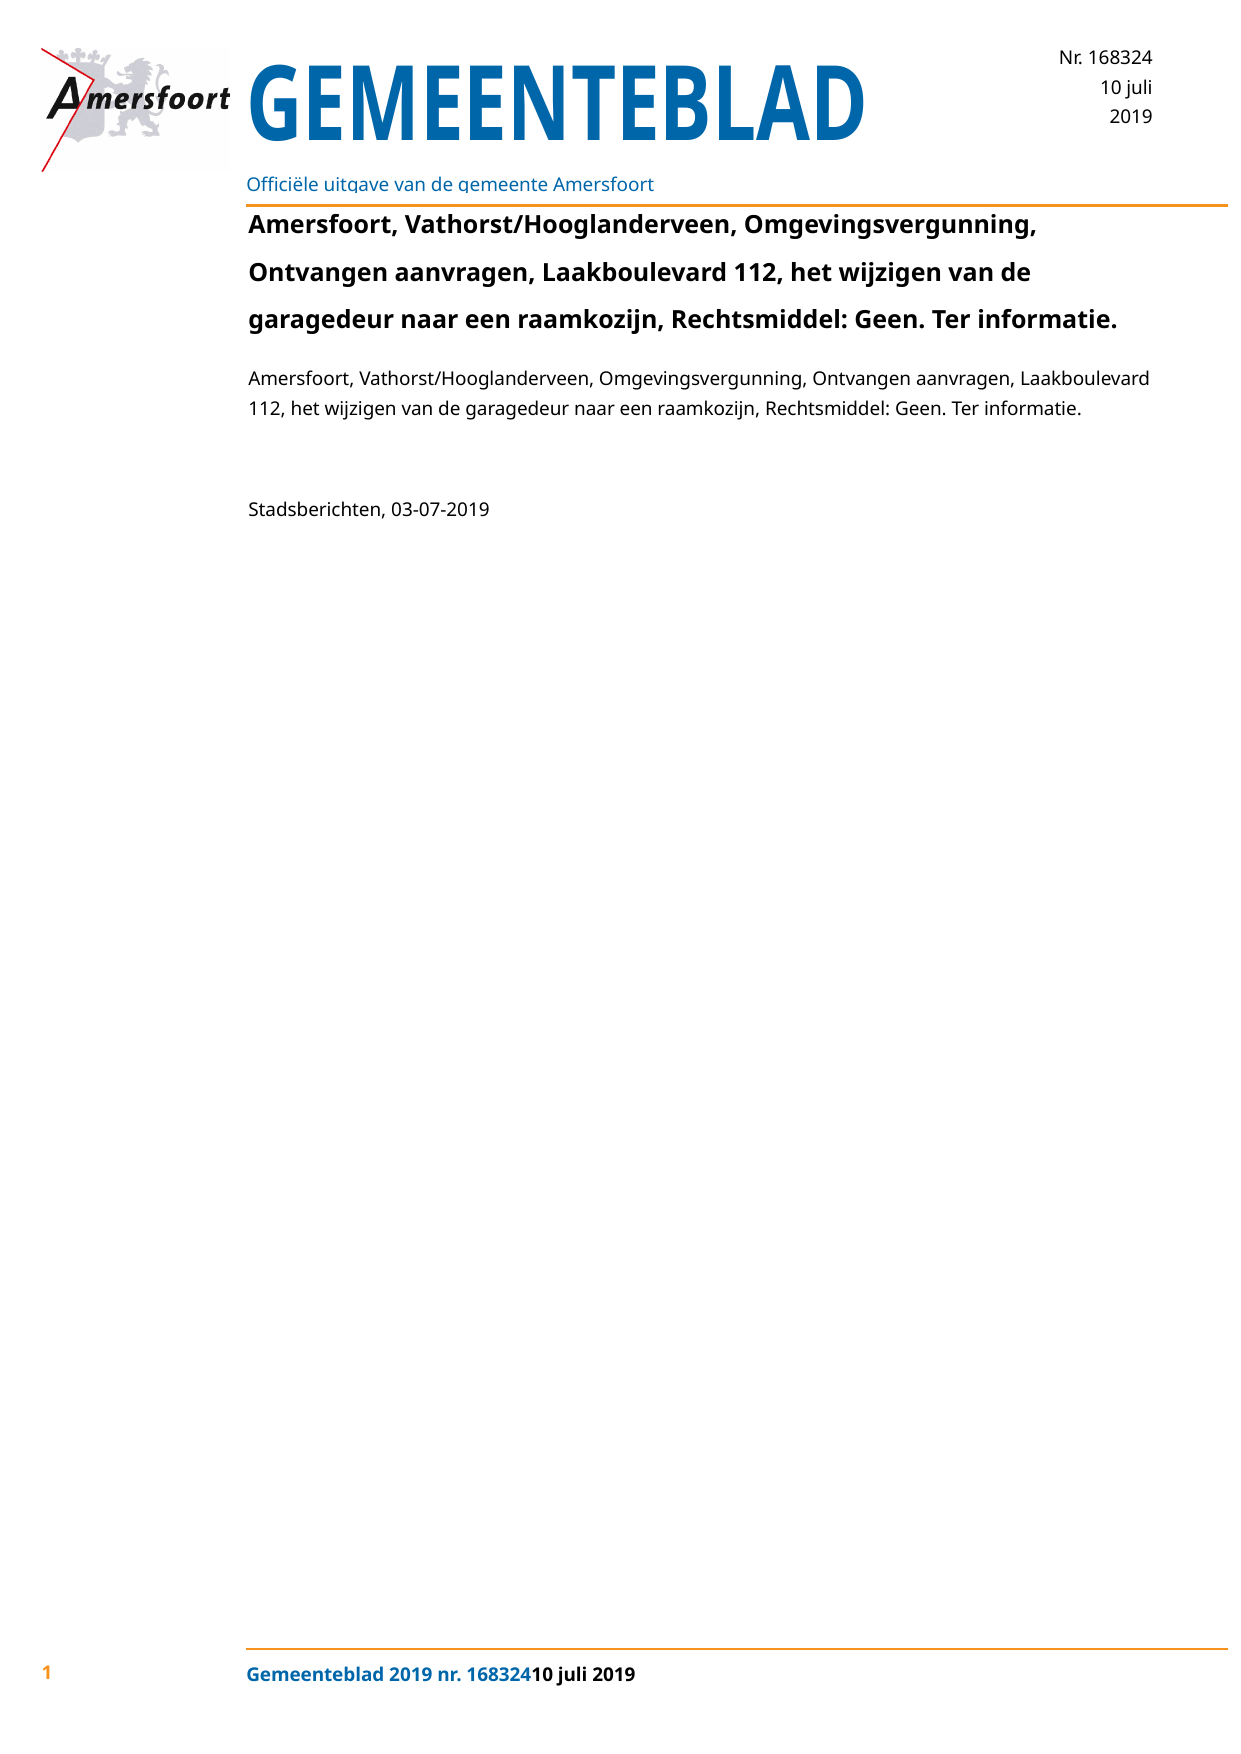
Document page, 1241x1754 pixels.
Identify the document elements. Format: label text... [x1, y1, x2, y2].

text Amersfoort, Vathorst/Hooglanderveen, Omgevingsvergunning, Ontvangen aanvragen, Laakboulevard 112, het wijzigen van de garagedeur naar een raamkozijn, Rechtsmiddel: Geen. Ter informatie. [248, 207, 1152, 336]
text Stadsberichten, 03-07-2019 [248, 496, 1152, 522]
text Amersfoort, Vathorst/Hooglanderveen, Omgevingsvergunning, Ontvangen aanvragen, Laakboulevard 112, het wijzigen van de garagedeur naar een raamkozijn, Rechtsmiddel: Geen. Ter informatie. [248, 366, 1152, 421]
picture [41, 47, 231, 172]
